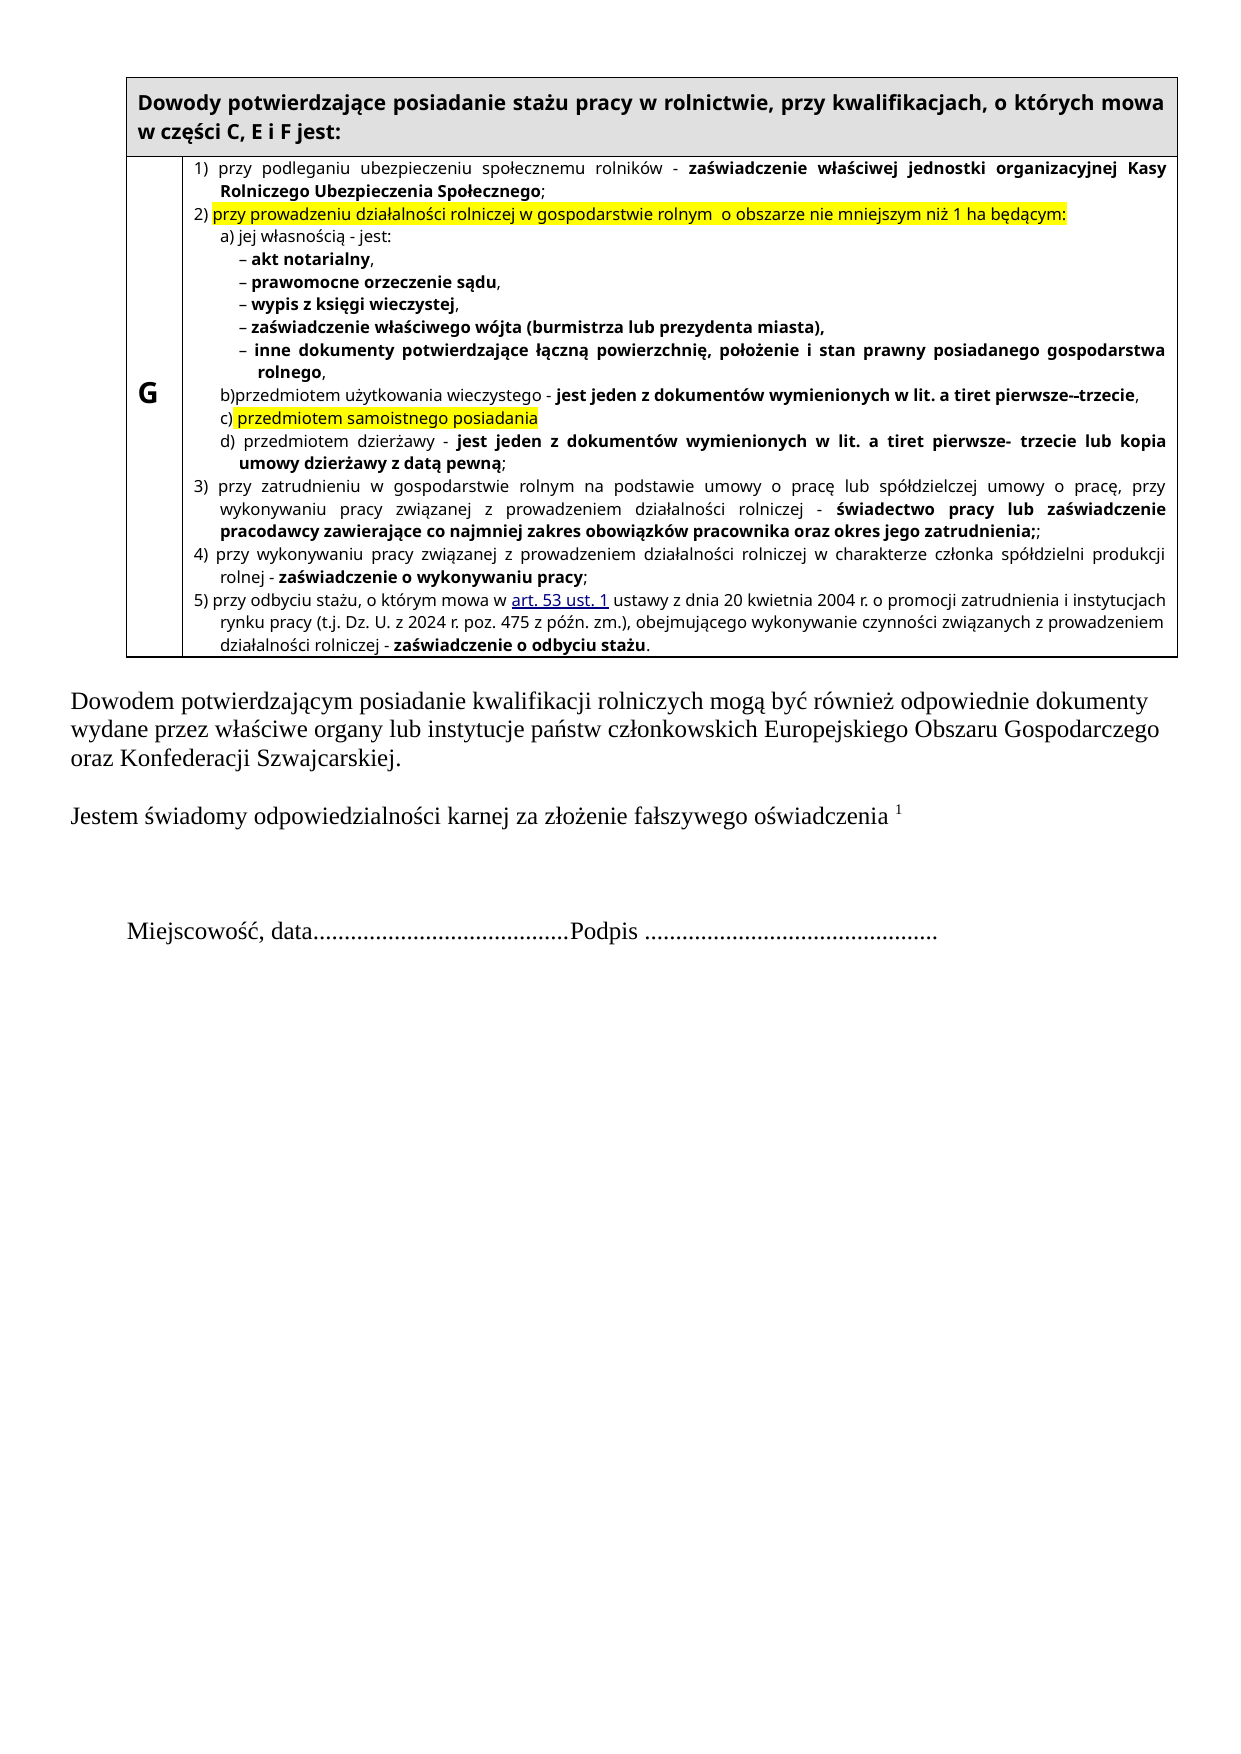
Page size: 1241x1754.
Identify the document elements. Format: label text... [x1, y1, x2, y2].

text Miejscowość, data......................................... Podpis ............................................... [127, 916, 1180, 944]
table_header Dowody potwierdzające posiadanie stażu pracy w rolnictwie, przy kwalifikacjach, o których mowa w części C, E i F jest: [127, 78, 1177, 156]
text Jestem świadomy odpowiedzialności karnej za złożenie fałszywego oświadczenia 1 [70, 801, 1180, 829]
table_cell G [127, 157, 182, 656]
table_cell 1) przy podleganiu ubezpieczeniu społecznemu rolników - zaświadczenie właściwej jednostki organizacyjnej Kasy Rolniczego Ubezpieczenia Społecznego; 2) przy prowadzeniu działalności rolniczej w gospodarstwie rolnym o obszarze nie mniejszym niż 1 ha będącym: a) jej własnością - jest: – akt notarialny, – prawomocne orzeczenie sądu, – wypis z księgi wieczystej, – zaświadczenie właściwego wójta (burmistrza lub prezydenta miasta), – inne dokumenty potwierdzające łączną powierzchnię, położenie i stan prawny posiadanego gospodarstwa rolnego, b)przedmiotem użytkowania wieczystego - jest jeden z dokumentów wymienionych w lit. a tiret pierwsze- trzecie, c) przedmiotem samoistnego posiadania d) przedmiotem dzierżawy - jest jeden z dokumentów wymienionych w lit. a tiret pierwsze- trzecie lub kopia umowy dzierżawy z datą pewną; 3) przy zatrudnieniu w gospodarstwie rolnym na podstawie umowy o pracę lub spółdzielczej umowy o pracę, przy wykonywaniu pracy związanej z prowadzeniem działalności rolniczej - świadectwo pracy lub zaświadczenie pracodawcy zawierające co najmniej zakres obowiązków pracownika oraz okres jego zatrudnienia;; 4) przy wykonywaniu pracy związanej z prowadzeniem działalności rolniczej w charakterze członka spółdzielni produkcji rolnej - zaświadczenie o wykonywaniu pracy; 5) przy odbyciu stażu, o którym mowa w art. 53 ust. 1 ustawy z dnia 20 kwietnia 2004 r. o promocji zatrudnienia i instytucjach rynku pracy (t.j. Dz. U. z 2024 r. poz. 475 z późn. zm.), obejmującego wykonywanie czynności związanych z prowadzeniem działalności rolniczej - zaświadczenie o odbyciu stażu. [183, 157, 1177, 656]
text Dowodem potwierdzającym posiadanie kwalifikacji rolniczych mogą być również odpowiednie dokumenty wydane przez właściwe organy lub instytucje państw członkowskich Europejskiego Obszaru Gospodarczego oraz Konfederacji Szwajcarskiej. [70, 686, 1180, 772]
